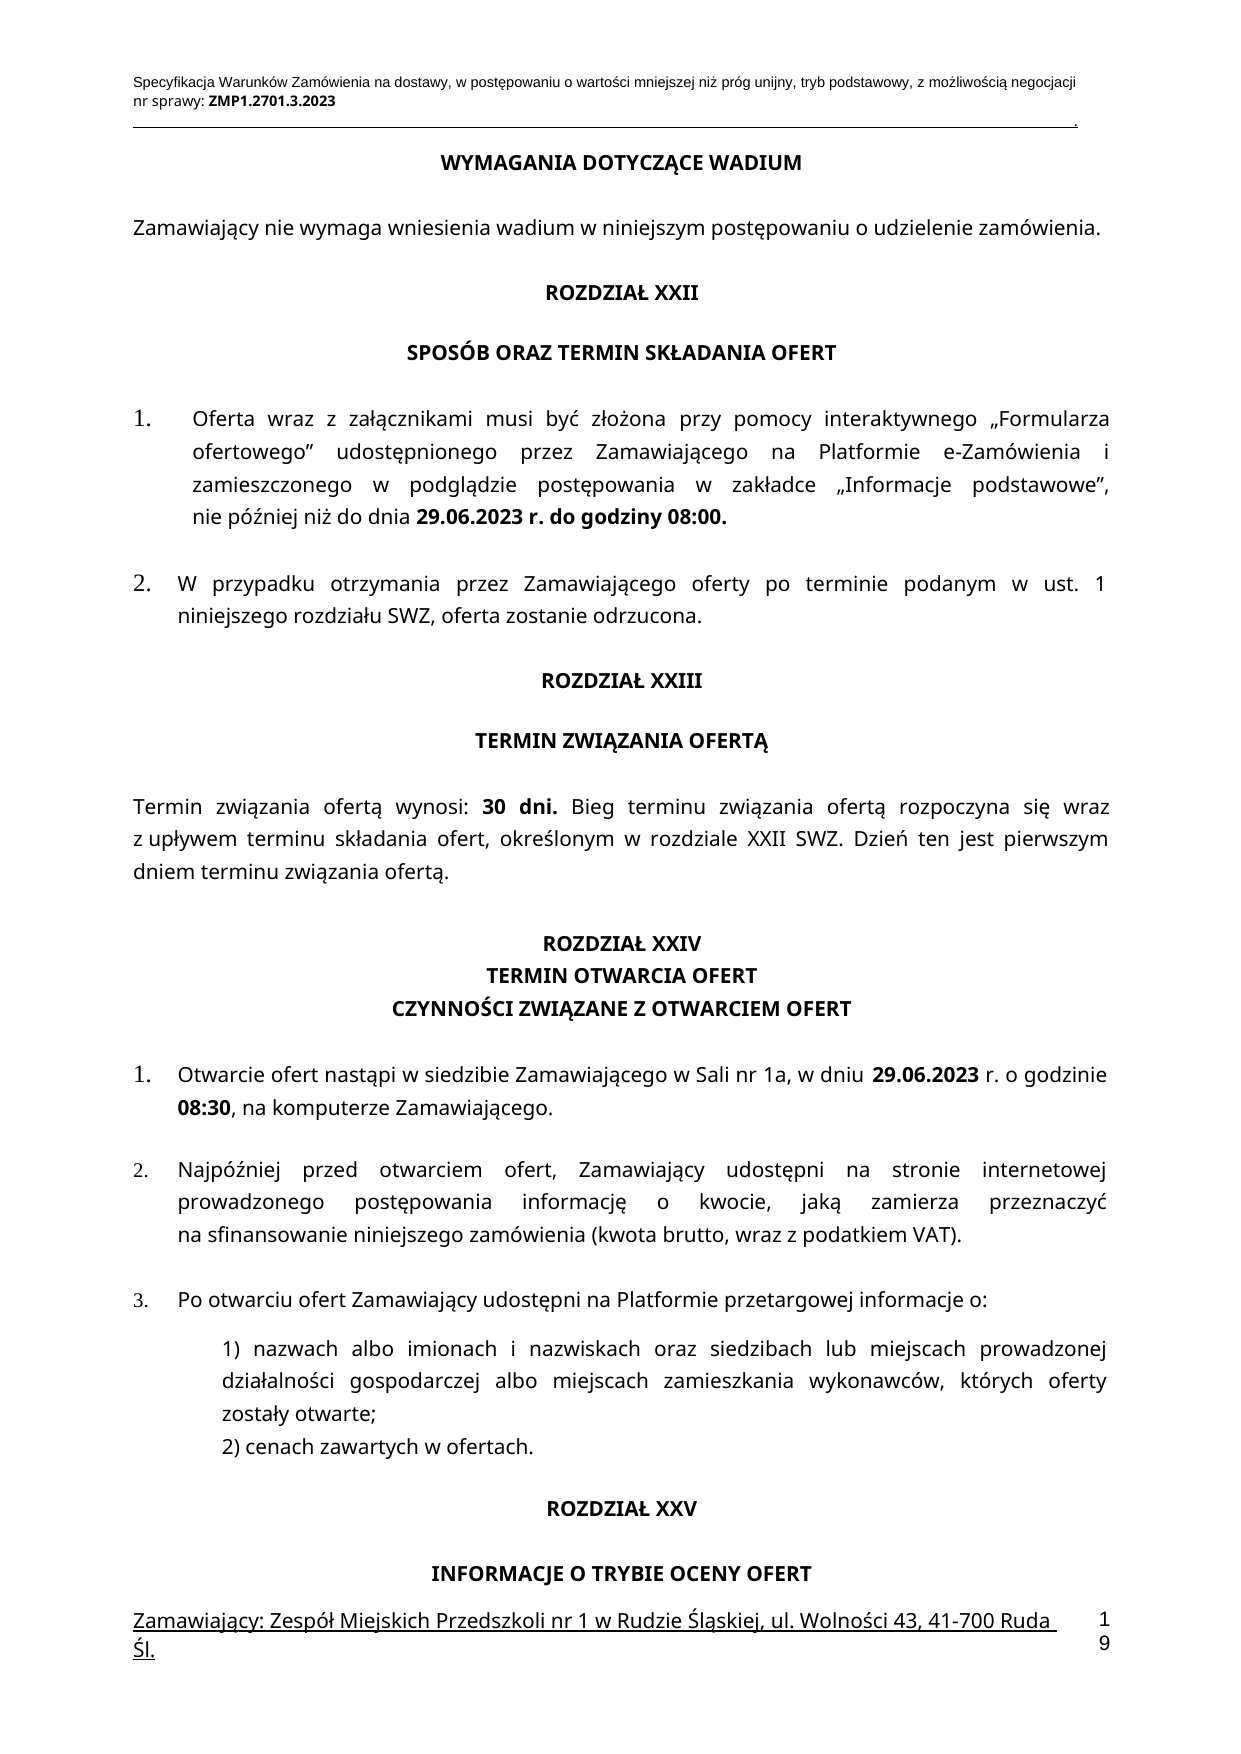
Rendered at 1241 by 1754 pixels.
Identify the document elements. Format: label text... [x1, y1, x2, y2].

text TERMIN OTWARCIA OFERT [133, 961, 1110, 990]
text ROZDZIAŁ XXIV [133, 929, 1110, 957]
text CZYNNOŚCI ZWIĄZANE Z OTWARCIEM OFERT [133, 994, 1110, 1022]
list Otwarcie ofert nastąpi w siedzibie Zamawiającego w Sali nr 1a, w dniu 29.06.2023 r. o godzinie 08:30, na komputerze Zamawiającego. [133, 1059, 1107, 1121]
text ROZDZIAŁ XXV [133, 1494, 1110, 1522]
text ROZDZIAŁ XXII [133, 278, 1110, 307]
text Termin związania ofertą wynosi: 30 dni. Bieg terminu związania ofertą rozpoczyna się wraz z upływem terminu składania ofert, określonym w rozdziale XXII SWZ. Dzień ten jest pierwszym dniem terminu związania ofertą. [133, 792, 1110, 886]
text 2) cenach zawartych w ofertach. [222, 1432, 1107, 1460]
text ROZDZIAŁ XXIII [133, 666, 1110, 695]
list W przypadku otrzymania przez Zamawiającego oferty po terminie podanym w ust. 1 niniejszego rozdziału SWZ, oferta zostanie odrzucona. [133, 568, 1107, 630]
list Po otwarciu ofert Zamawiający udostępni na Platformie przetargowej informacje o: [133, 1285, 1107, 1314]
list Najpóźniej przed otwarciem ofert, Zamawiający udostępni na stronie internetowej prowadzonego postępowania informację o kwocie, jaką zamierza przeznaczyć na sfinansowanie niniejszego zamówienia (kwota brutto, wraz z podatkiem VAT). [133, 1155, 1107, 1248]
text INFORMACJE O TRYBIE OCENY OFERT [133, 1559, 1110, 1588]
list Oferta wraz z załącznikami musi być złożona przy pomocy interaktywnego „Formularza ofertowego” udostępnionego przez Zamawiającego na Platformie e-Zamówienia i zamieszczonego w podglądzie postępowania w zakładce „Informacje podstawowe”, nie później niż do dnia 29.06.2023 r. do godziny 08:00. [133, 403, 1110, 531]
text Zamawiający nie wymaga wniesienia wadium w niniejszym postępowaniu o udzielenie zamówienia. [133, 213, 1110, 241]
text SPOSÓB ORAZ TERMIN SKŁADANIA OFERT [133, 338, 1110, 367]
text WYMAGANIA DOTYCZĄCE WADIUM [133, 148, 1110, 176]
text 1) nazwach albo imionach i nazwiskach oraz siedzibach lub miejscach prowadzonej działalności gospodarczej albo miejscach zamieszkania wykonawców, których oferty zostały otwarte; [222, 1334, 1107, 1428]
text TERMIN ZWIĄZANIA OFERTĄ [133, 727, 1110, 755]
